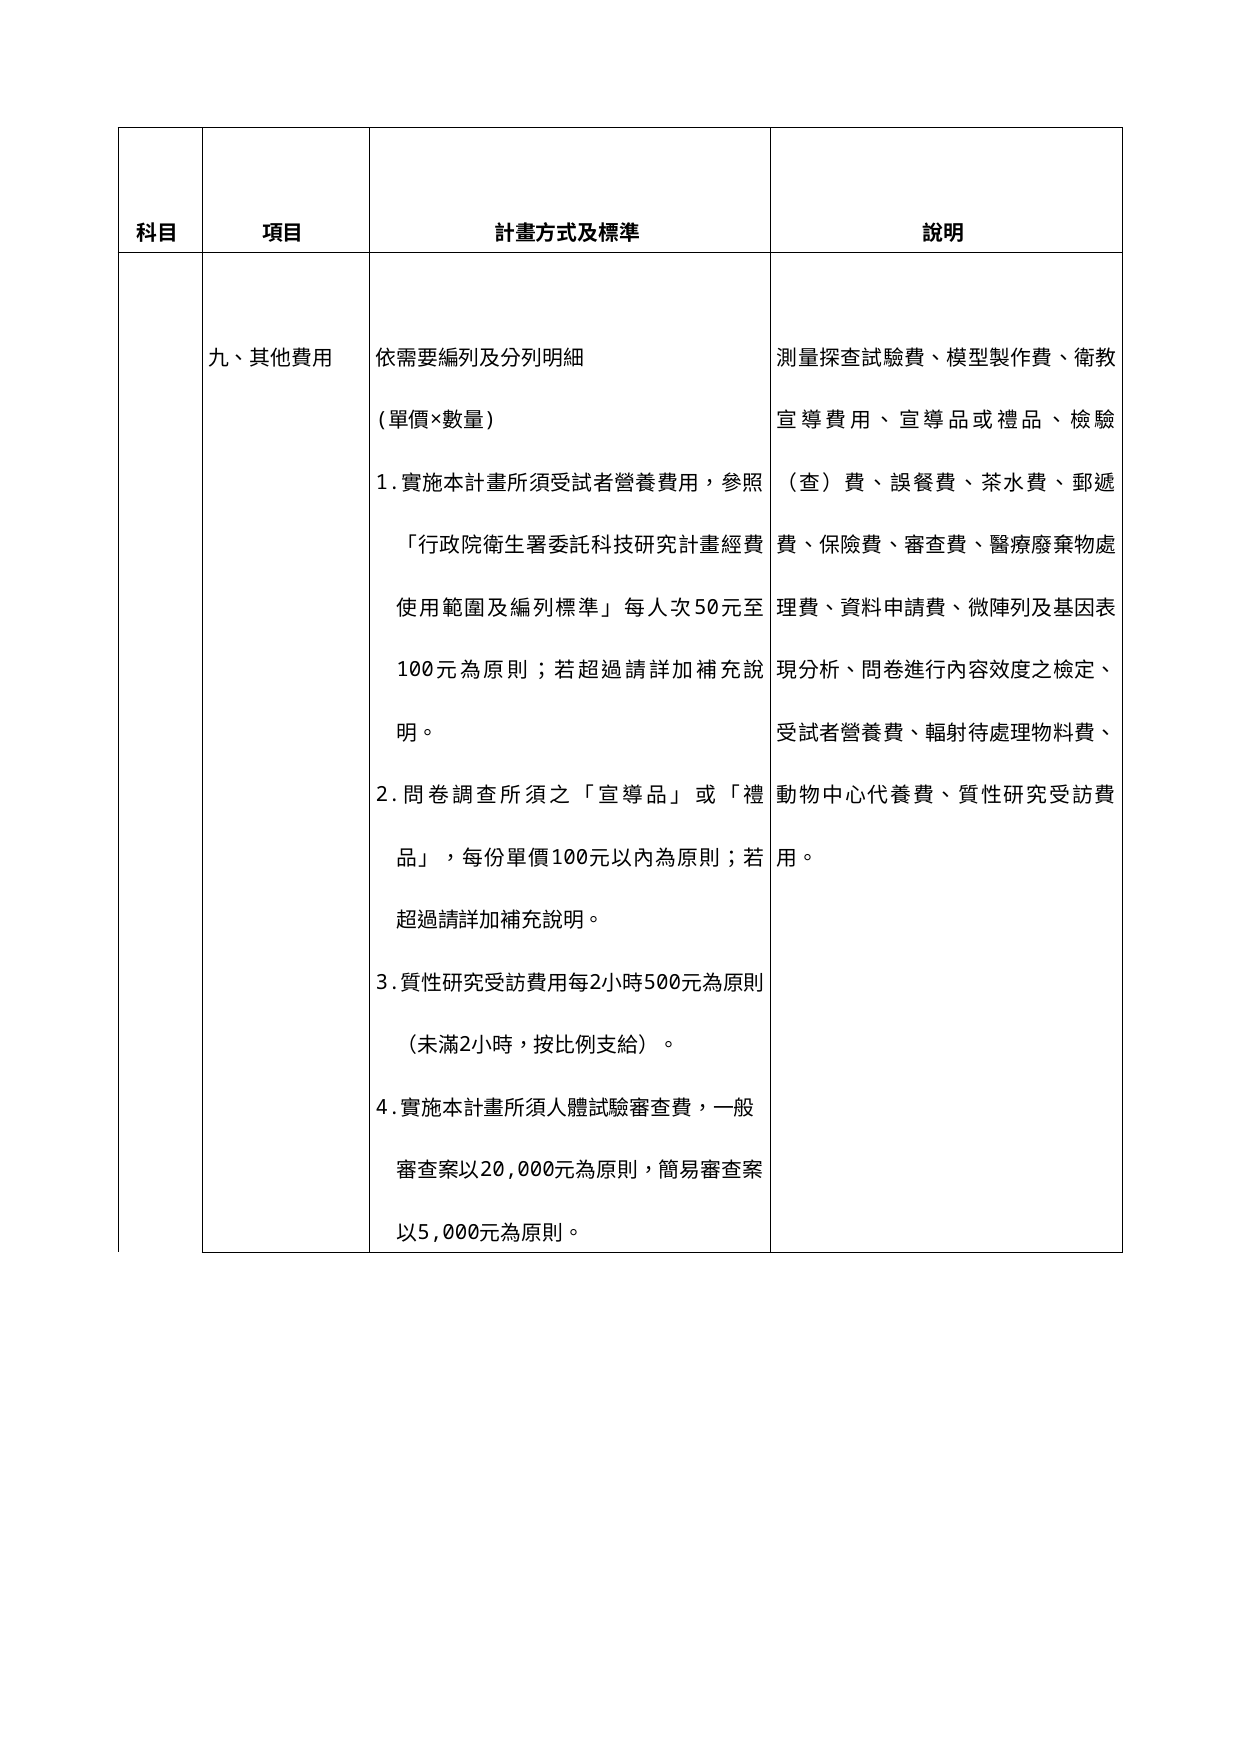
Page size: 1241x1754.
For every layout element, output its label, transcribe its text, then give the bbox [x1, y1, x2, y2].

table_cell 依需要編列及分列明細 (單價×數量) 1.實施本計畫所須受試者營養費用，參照「行政院衛生署委託科技研究計畫經費使用範圍及編列標準」每人次50元至100元為原則；若超過請詳加補充說明。 2.問卷調查所須之「宣導品」或「禮品」，每份單價100元以內為原則；若超過請詳加補充說明。 3.質性研究受訪費用每2小時500元為原則（未滿2小時，按比例支給）。 4.實施本計畫所須人體試驗審查費，一般審查案以20,000元為原則，簡易審查案以5,000元為原則。 [370, 253, 770, 1252]
table_cell 測量探查試驗費、模型製作費、衛教宣導費用、宣導品或禮品、檢驗（查）費、誤餐費、茶水費、郵遞費、保險費、審查費、醫療廢棄物處理費、資料申請費、微陣列及基因表現分析、問卷進行內容效度之檢定、受試者營養費、輻射待處理物料費、動物中心代養費、質性研究受訪費用。 [771, 253, 1122, 1252]
table_header 說明 [771, 128, 1122, 252]
table_header 計畫方式及標準 [370, 128, 770, 252]
table_header 項目 [203, 128, 369, 252]
table_header 科目 [119, 128, 202, 252]
table_cell 九、其他費用 [203, 253, 369, 1252]
table_cell [119, 253, 202, 1252]
